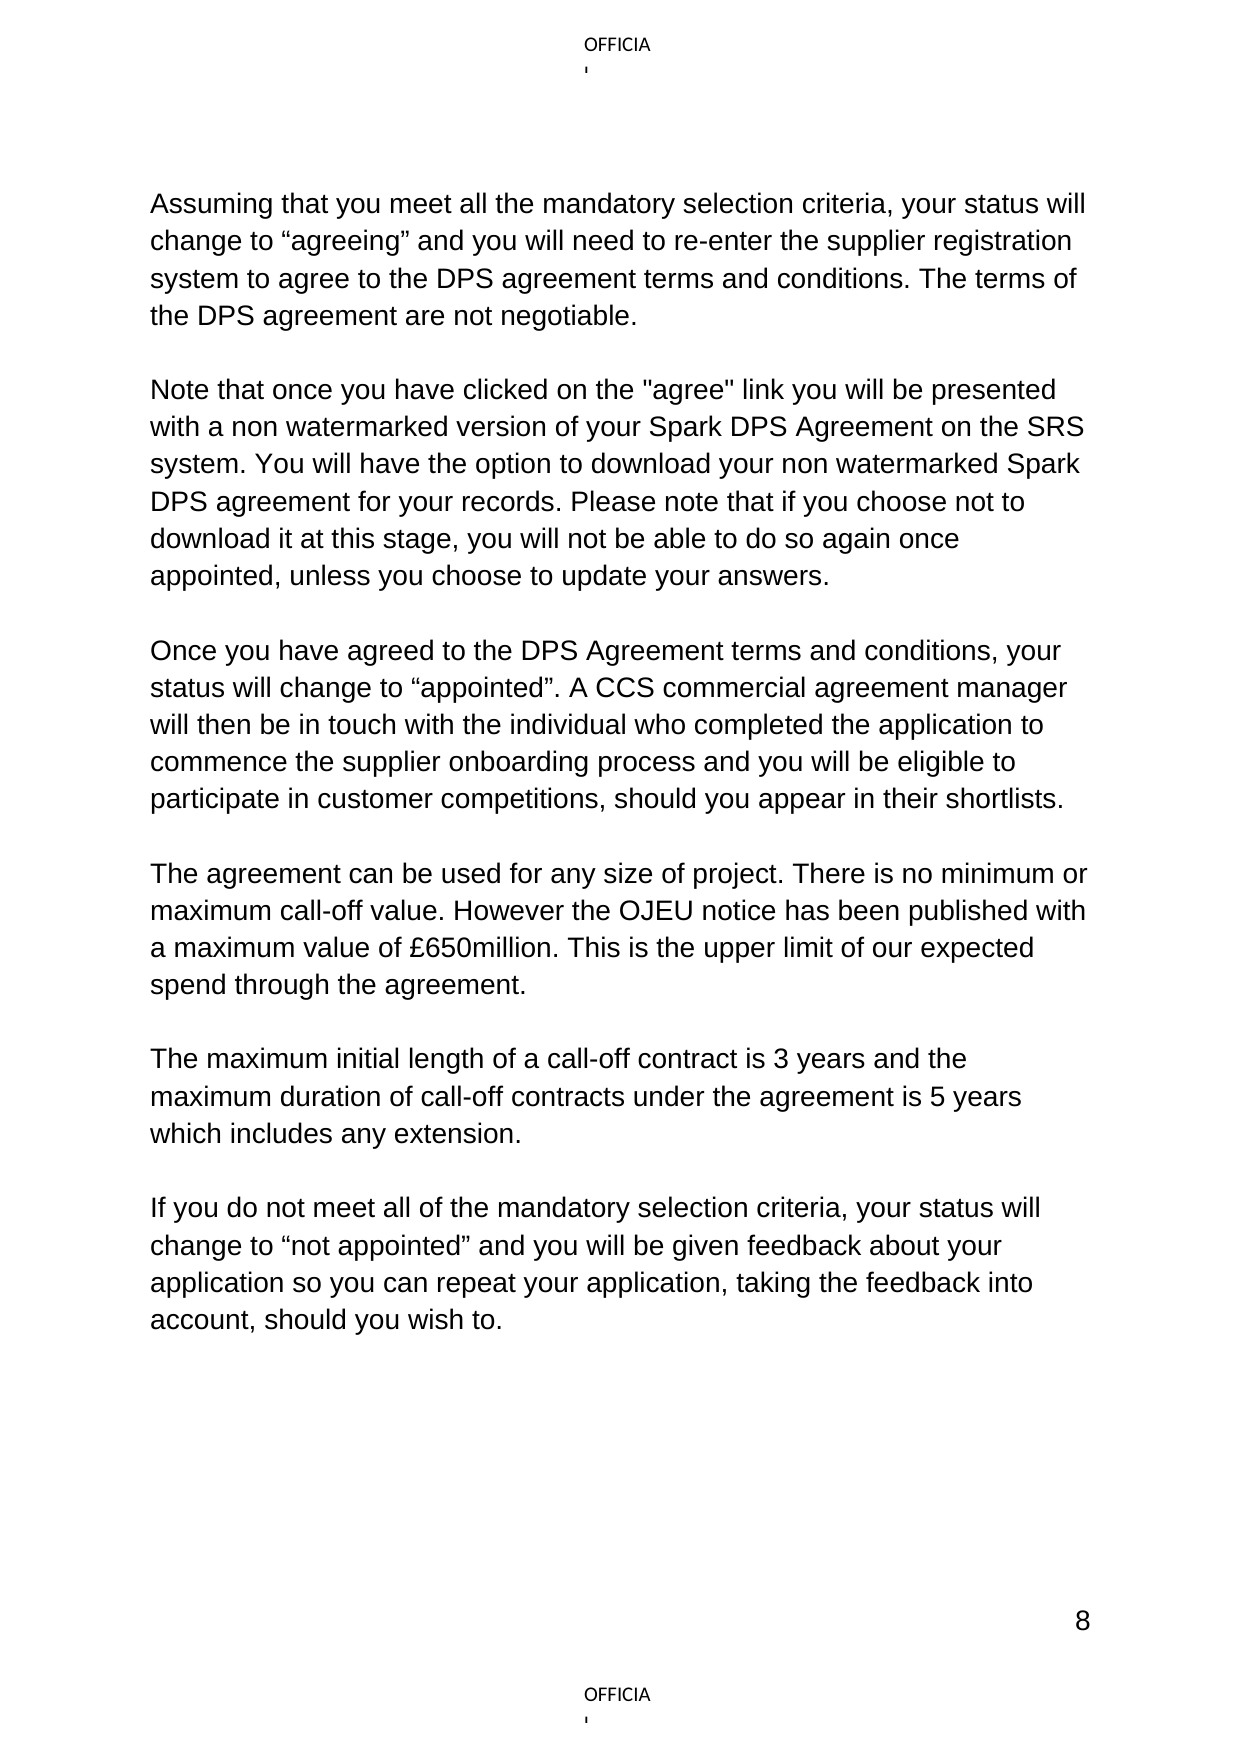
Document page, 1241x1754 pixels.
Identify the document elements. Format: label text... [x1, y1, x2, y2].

text The maximum initial length of a call-off contract is 3 years and the maximum duration of call-off contracts under the agreement is 5 years which includes any extension. [150, 1042, 1091, 1149]
text The agreement can be used for any size of project. There is no minimum or maximum call-off value. However the OJEU notice has been published with a maximum value of £650million. This is the upper limit of our expected spend through the agreement. [150, 857, 1091, 1001]
text Note that once you have clicked on the "agree" link you will be presented with a non watermarked version of your Spark DPS Agreement on the SRS system. You will have the option to download your non watermarked Spark DPS agreement for your records. Please note that if you choose not to download it at this stage, you will not be able to do so again once appointed, unless you choose to update your answers. [150, 373, 1091, 591]
text If you do not meet all of the mandatory selection criteria, your status will change to “not appointed” and you will be given feedback about your application so you can repeat your application, taking the feedback into account, should you wish to. [150, 1191, 1091, 1335]
text Assuming that you meet all the mandatory selection criteria, your status will change to “agreeing” and you will need to re-enter the supplier registration system to agree to the DPS agreement terms and conditions. The terms of the DPS agreement are not negotiable. [150, 187, 1091, 331]
text Once you have agreed to the DPS Agreement terms and conditions, your status will change to “appointed”. A CCS commercial agreement manager will then be in touch with the individual who completed the application to commence the supplier onboarding process and you will be eligible to participate in customer competitions, should you appear in their shortlists. [150, 633, 1091, 814]
